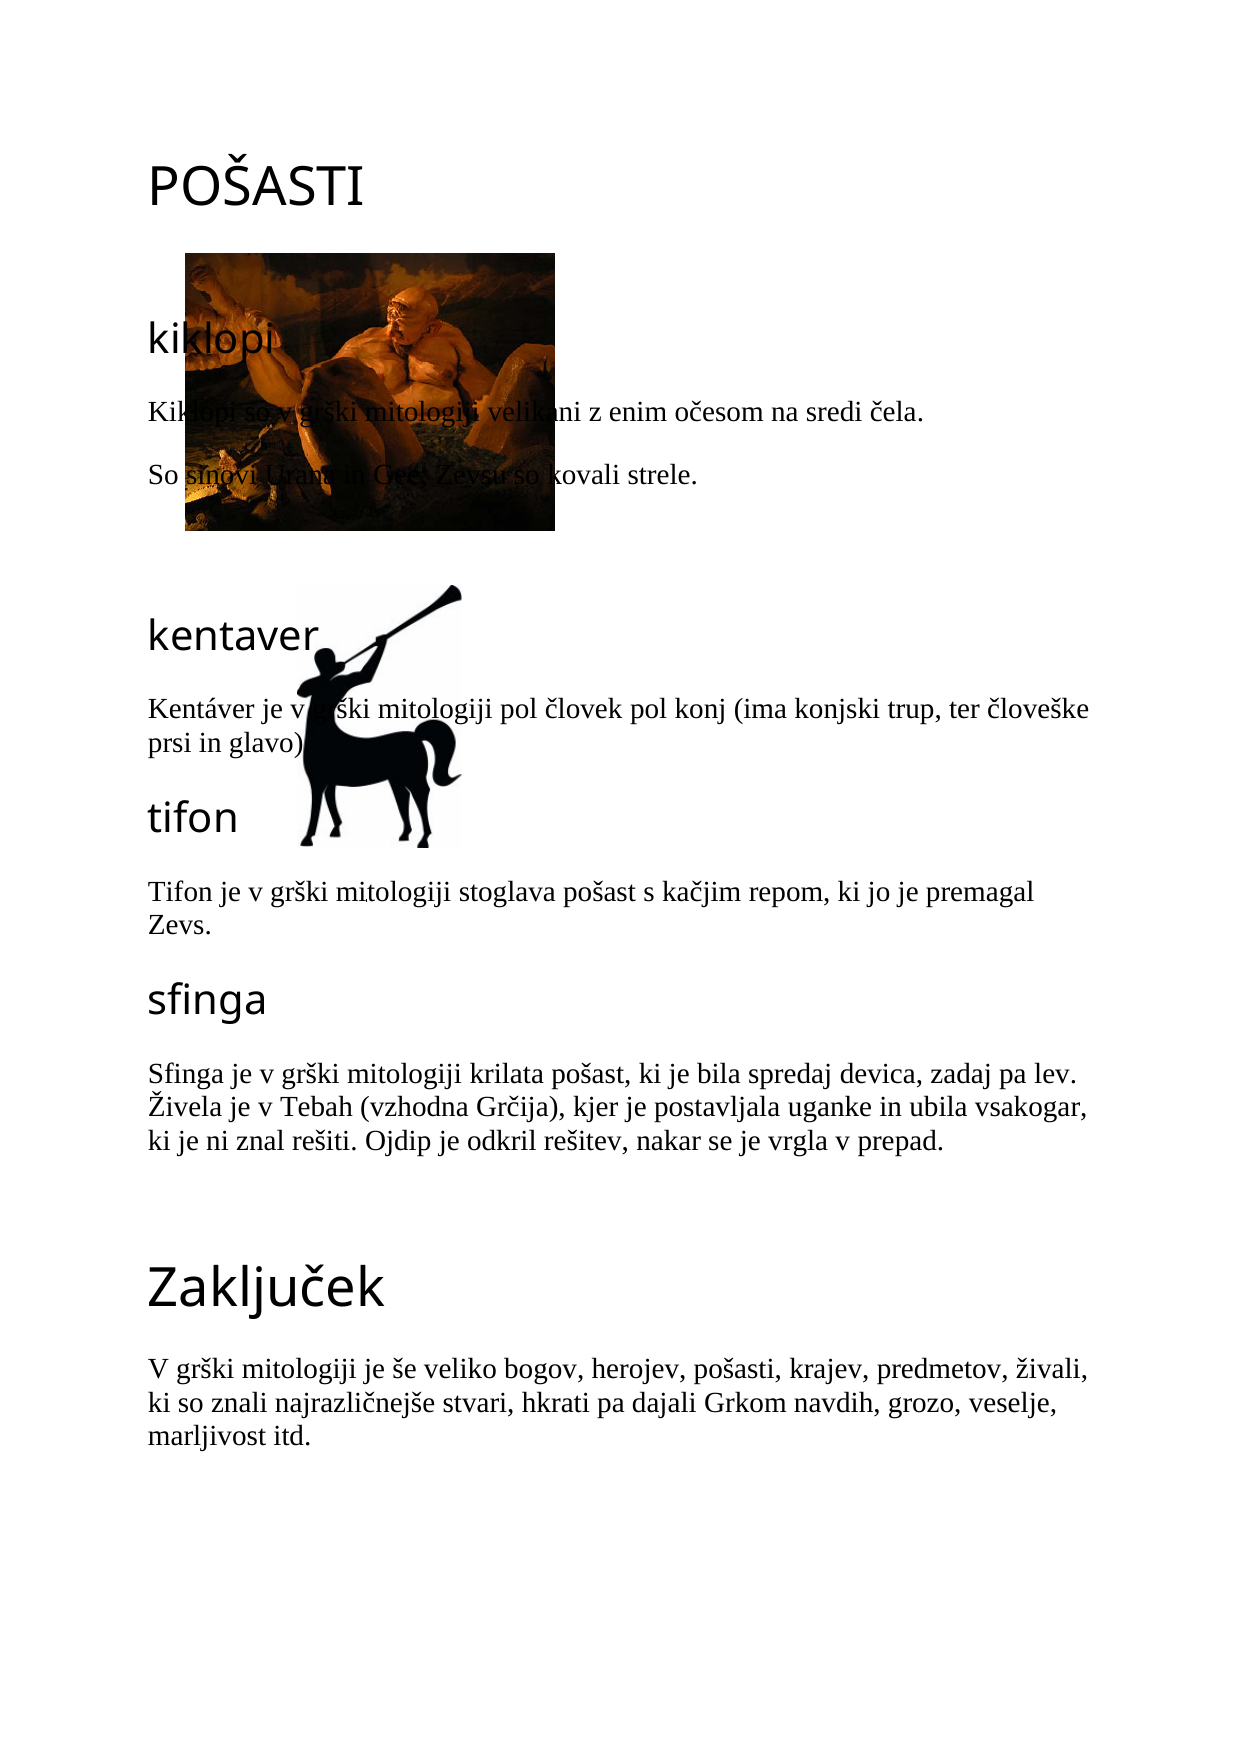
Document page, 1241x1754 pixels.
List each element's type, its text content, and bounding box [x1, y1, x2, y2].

text Kentáver je v grški mitologiji pol človek pol konj (ima konjski trup, ter človeške prsi in glavo). [148, 692, 1093, 759]
text sfinga [148, 970, 1093, 1027]
text Tifon je v grški mi tologiji stoglava pošast s kačjim repom, ki jo je premagal Zevs. [148, 874, 1093, 941]
picture [297, 585, 462, 606]
picture [185, 491, 555, 531]
picture [185, 428, 555, 457]
text POŠASTI [148, 148, 1093, 221]
text kiklopi [148, 308, 1093, 365]
picture [297, 759, 462, 788]
text V grški mitologiji je še veliko bogov, herojev, pošasti, krajev, predmetov, živali, ki so znali najrazličnejše stvari, hkrati pa dajali Grkom navdih, grozo, veselje, marljivost itd. [148, 1351, 1093, 1452]
text Zaključek [148, 1248, 1093, 1322]
text tifon [148, 788, 1093, 845]
picture [185, 253, 555, 308]
picture [185, 365, 555, 394]
text So sinovi Urana in Gee; Zevsu so kovali strele. [148, 457, 1093, 491]
text Sfinga je v grški mitologiji krilata pošast, ki je bila spredaj devica, zadaj pa lev. Živela je v Tebah (vzhodna Grčija), kjer je postavljala uganke in ubila vsakogar, ki je ni znal rešiti. Ojdip je odkril rešitev, nakar se je vrgla v prepad. [148, 1056, 1093, 1157]
text Kiklopi so v grški mitologiji velikani z enim očesom na sredi čela. [148, 394, 1093, 428]
picture [297, 662, 462, 692]
text kentaver [148, 606, 1093, 662]
